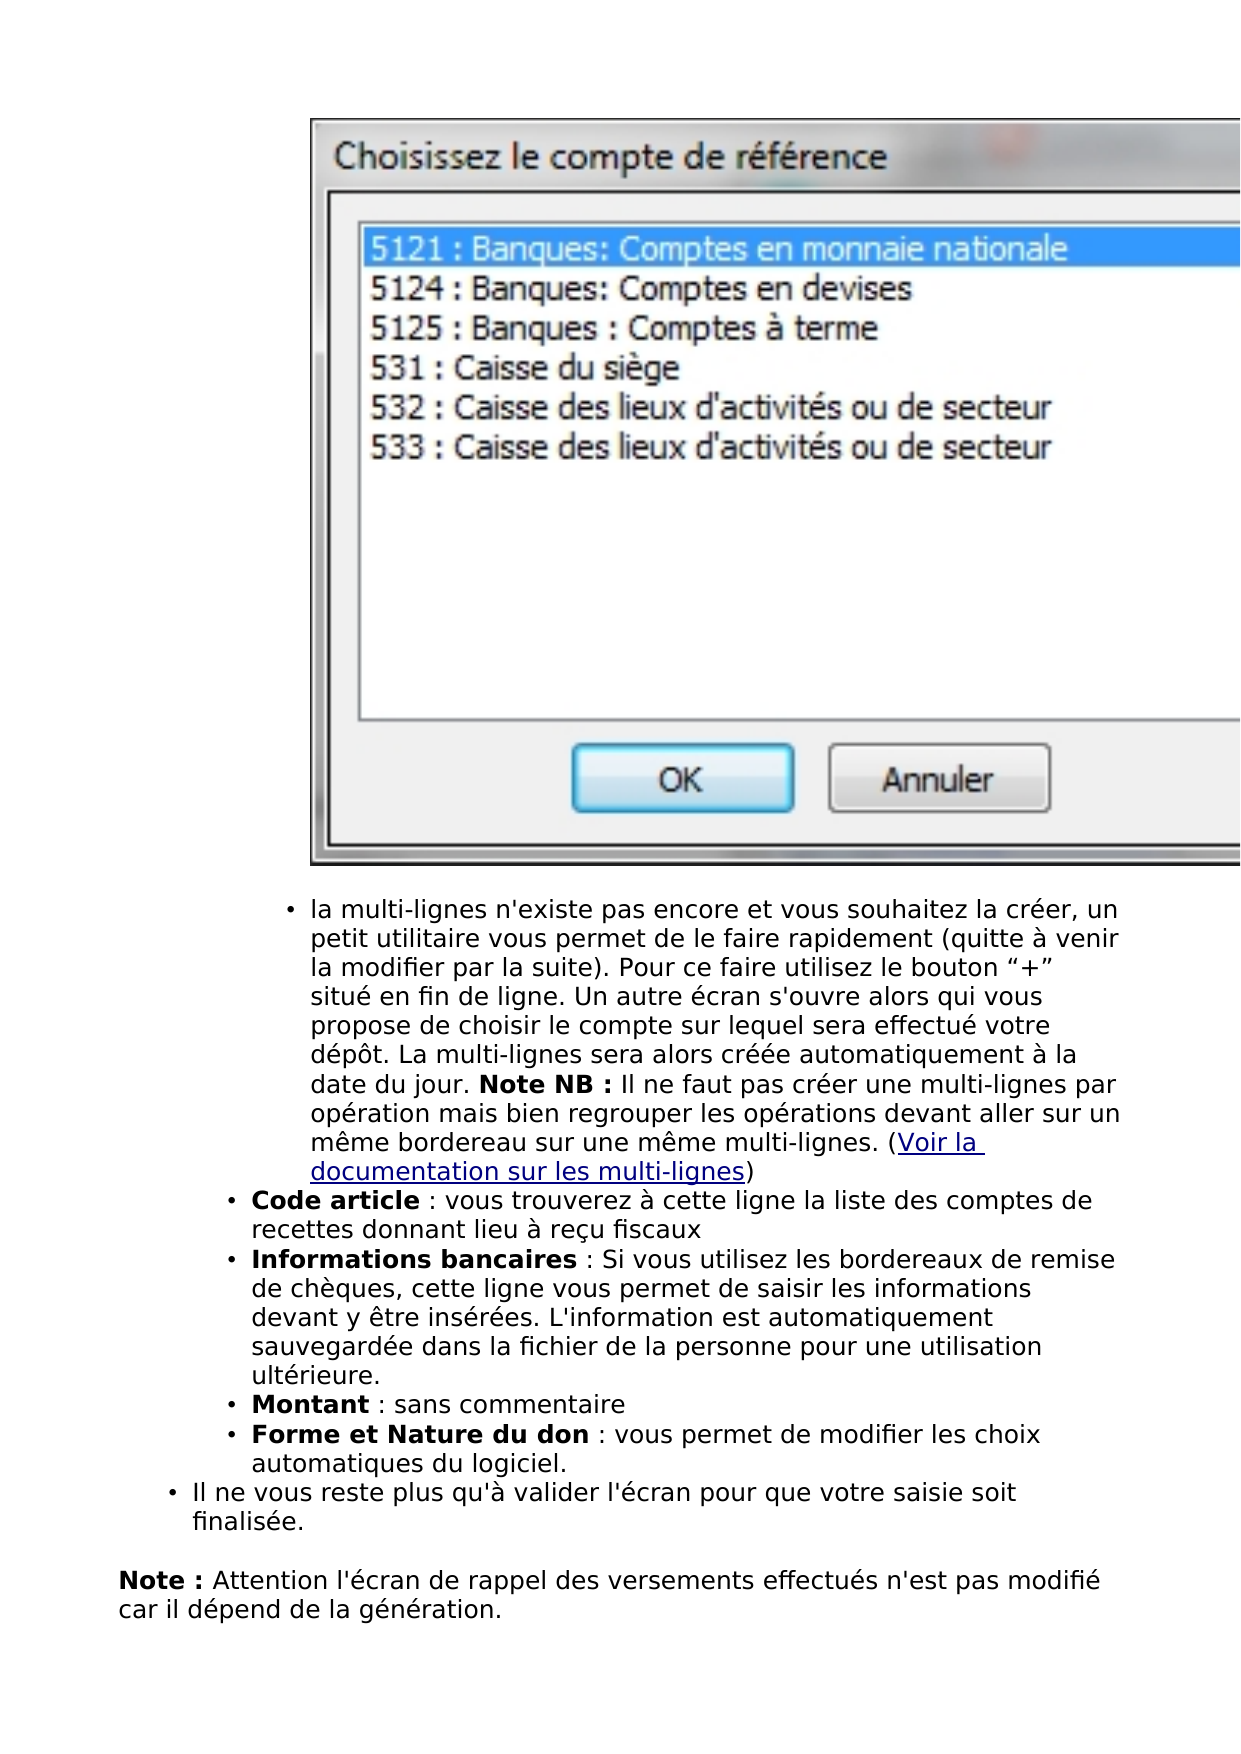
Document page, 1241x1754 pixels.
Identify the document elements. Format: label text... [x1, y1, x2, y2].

list Forme et Nature du don : vous permet de modifier les choix automatiques du logiciel. [236, 1420, 1122, 1478]
list Informations bancaires : Si vous utilisez les bordereaux de remise de chèques, cette ligne vous permet de saisir les informations devant y être insérées. L'information est automatiquement sauvegardée dans la fichier de la personne pour une utilisation ultérieure. [236, 1245, 1122, 1391]
list [295, 118, 1122, 895]
list Il ne vous reste plus qu'à valider l'écran pour que votre saisie soit finalisée. [177, 1478, 1122, 1537]
list la multi-lignes n'existe pas encore et vous souhaitez la créer, un petit utilitaire vous permet de le faire rapidement (quitte à venir la modifier par la suite). Pour ce faire utilisez le bouton “+” situé en fin de ligne. Un autre écran s'ouvre alors qui vous propose de choisir le compte sur lequel sera effectué votre dépôt. La multi-lignes sera alors créée automatiquement à la date du jour. Note NB : Il ne faut pas créer une multi-lignes par opération mais bien regrouper les opérations devant aller sur un même bordereau sur une même multi-lignes. (Voir la documentation sur les multi-lignes) [295, 895, 1122, 1187]
picture [310, 118, 1241, 866]
list Montant : sans commentaire [236, 1391, 1122, 1420]
text Note : Attention l'écran de rappel des versements effectués n'est pas modifié car il dépend de la génération. [118, 1566, 1122, 1624]
list Code article : vous trouverez à cette ligne la liste des comptes de recettes donnant lieu à reçu fiscaux [236, 1187, 1122, 1245]
